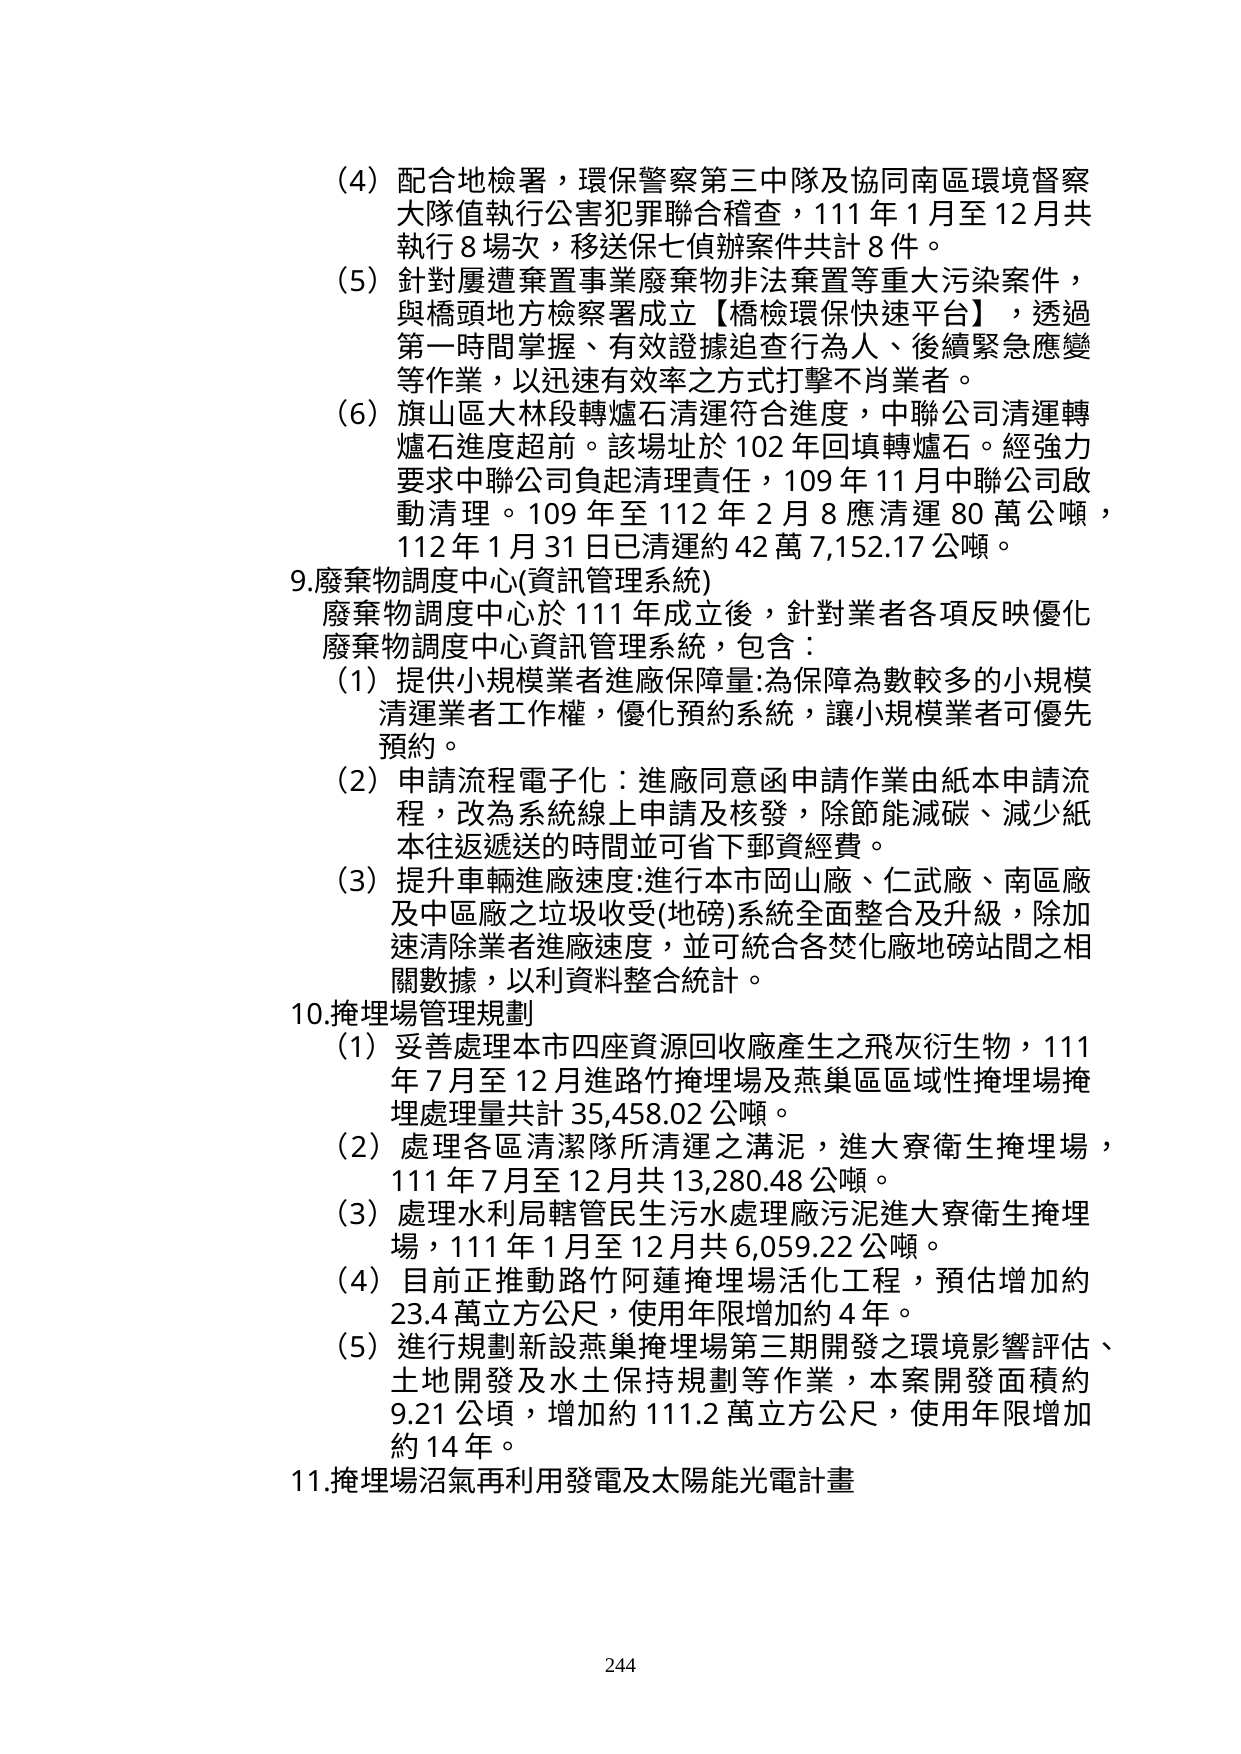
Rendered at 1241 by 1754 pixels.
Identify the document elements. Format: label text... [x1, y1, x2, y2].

text 11.掩埋場沼氣再利用發電及太陽能光電計畫 [289, 1464, 1092, 1498]
text （5）針對屢遭棄置事業廢棄物非法棄置等重大污染案件，與橋頭地方檢察署成立【橋檢環保快速平台】，透過第一時間掌握、有效證據追查行為人、後續緊急應變等作業，以迅速有效率之方式打擊不肖業者。 [319, 264, 1092, 398]
text （2）申請流程電子化︰進廠同意函申請作業由紙本申請流程，改為系統線上申請及核發，除節能減碳、減少紙本往返遞送的時間並可省下郵資經費。 [319, 764, 1092, 864]
text 廢棄物調度中心於111年成立後，針對業者各項反映優化廢棄物調度中心資訊管理系統，包含︰ [322, 598, 1092, 664]
text （2）處理各區清潔隊所清運之溝泥，進大寮衛生掩埋場，111年7月至12月共13,280.48公噸。 [319, 1131, 1092, 1198]
text （4）目前正推動路竹阿蓮掩埋場活化工程，預估增加約23.4萬立方公尺，使用年限增加約4年。 [319, 1264, 1092, 1331]
text （3）提升車輛進廠速度:進行本市岡山廠、仁武廠、南區廠及中區廠之垃圾收受(地磅)系統全面整合及升級，除加速清除業者進廠速度，並可統合各焚化廠地磅站間之相關數據，以利資料整合統計。 [319, 864, 1092, 998]
text （1）妥善處理本市四座資源回收廠產生之飛灰衍生物，111年7月至12月進路竹掩埋場及燕巢區區域性掩埋場掩埋處理量共計35,458.02公噸。 [319, 1031, 1092, 1131]
text （5）進行規劃新設燕巢掩埋場第三期開發之環境影響評估、土地開發及水土保持規劃等作業，本案開發面積約9.21公頃，增加約111.2萬立方公尺，使用年限增加約14年。 [319, 1331, 1092, 1464]
text （1）提供小規模業者進廠保障量:為保障為數較多的小規模清運業者工作權，優化預約系統，讓小規模業者可優先預約。 [319, 664, 1092, 764]
text （3）處理水利局轄管民生污水處理廠污泥進大寮衛生掩埋場，111年1月至12月共6,059.22公噸。 [319, 1198, 1092, 1264]
text （6）旗山區大林段轉爐石清運符合進度，中聯公司清運轉爐石進度超前。該場址於102年回填轉爐石。經強力要求中聯公司負起清理責任，109年11月中聯公司啟動清理。109年至112年2月8應清運80萬公噸，112年1月31日已清運約42萬7,152.17公噸。 [319, 398, 1092, 564]
text 9.廢棄物調度中心(資訊管理系統) [289, 564, 1092, 598]
text 10.掩埋場管理規劃 [289, 998, 1092, 1031]
text （4）配合地檢署，環保警察第三中隊及協同南區環境督察大隊值執行公害犯罪聯合稽查，111年1月至12月共執行8場次，移送保七偵辦案件共計8件。 [319, 164, 1092, 264]
